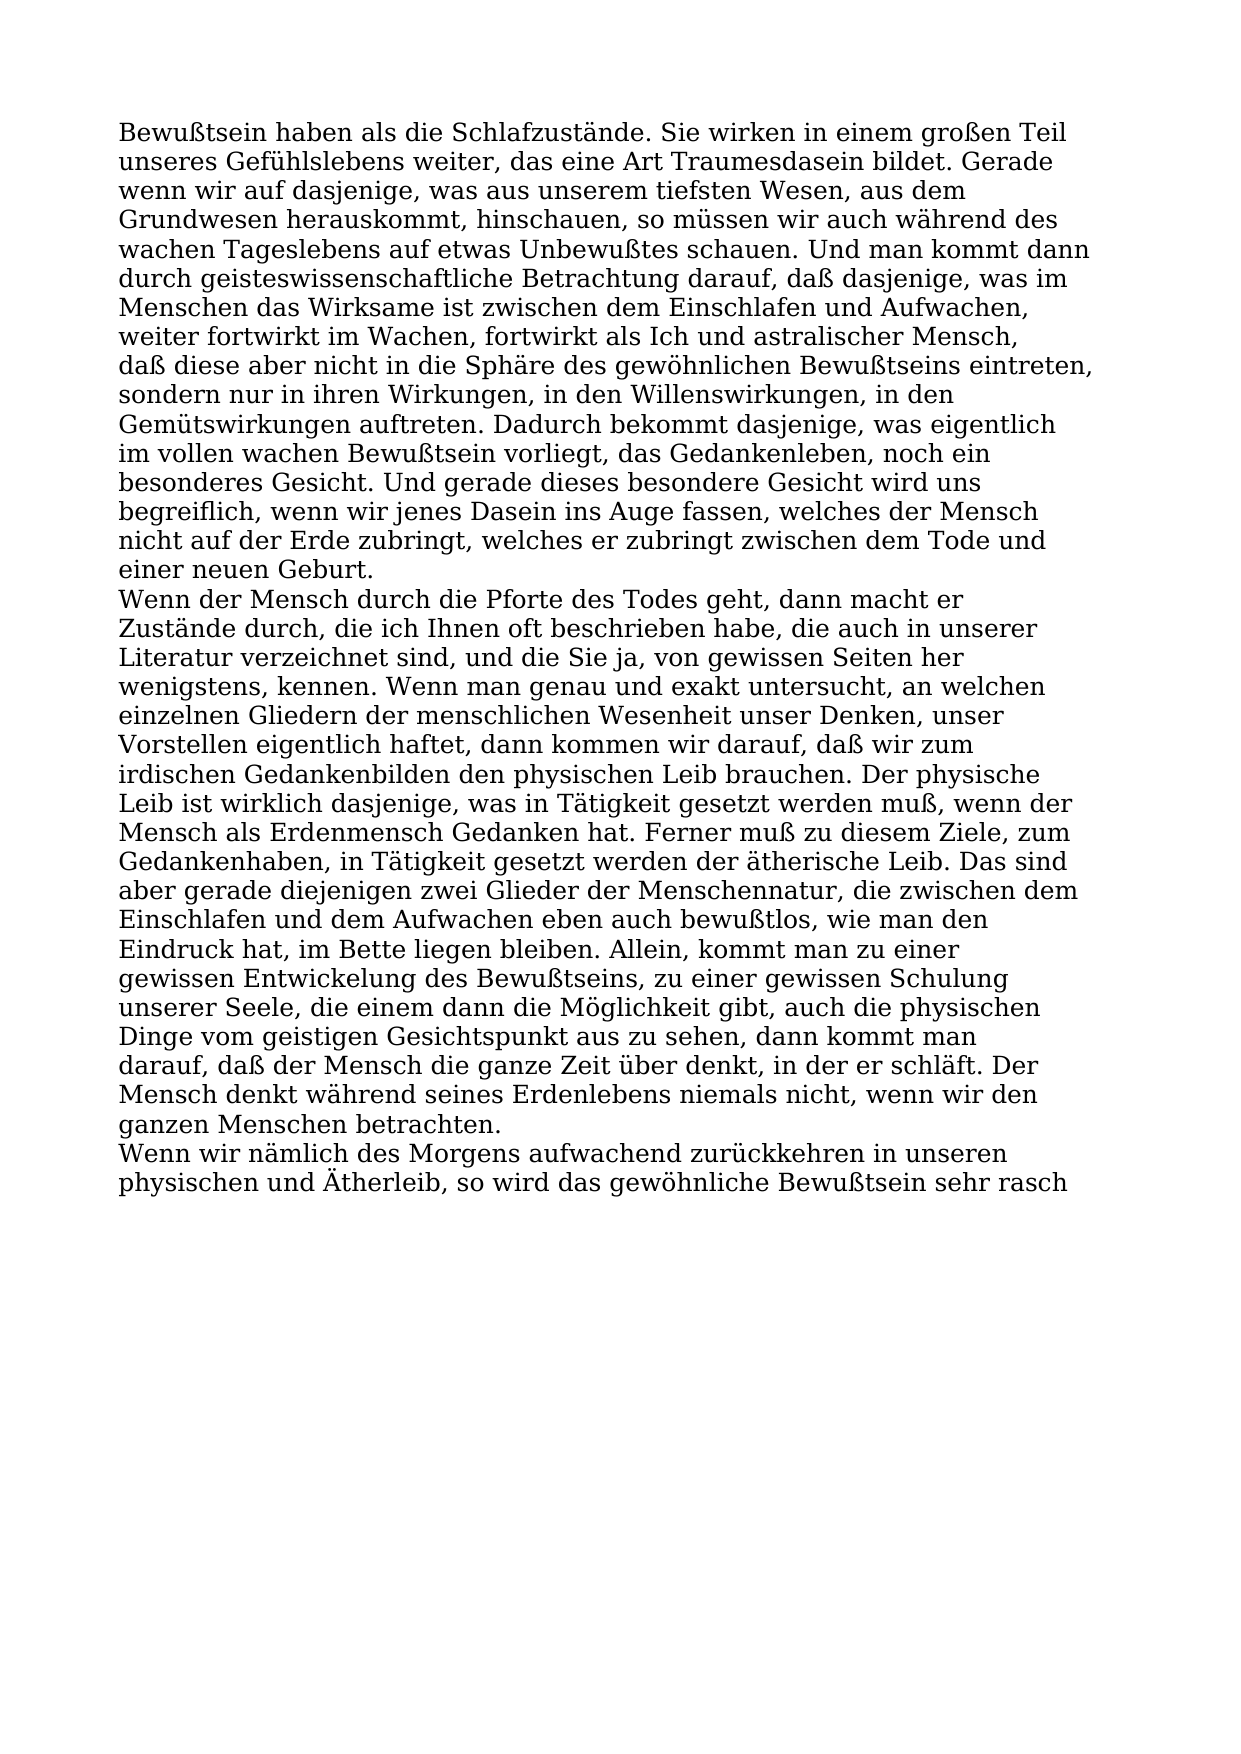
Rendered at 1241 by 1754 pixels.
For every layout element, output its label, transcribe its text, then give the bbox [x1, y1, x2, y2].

text besonderes Gesicht. Und gerade dieses besondere Gesicht wird uns [118, 468, 1122, 497]
text darauf, daß der Mensch die ganze Zeit über denkt, in der er schläft. Der [118, 1051, 1122, 1081]
text einzelnen Gliedern der menschlichen Wesenheit unser Denken, unser [118, 701, 1122, 731]
text Grundwesen herauskommt, hinschauen, so müssen wir auch während des [118, 206, 1122, 235]
text nicht auf der Erde zubringt, welches er zubringt zwischen dem Tode und [118, 526, 1122, 556]
text Leib ist wirklich dasjenige, was in Tätigkeit gesetzt werden muß, wenn der [118, 789, 1122, 818]
text einer neuen Geburt. [118, 556, 1122, 585]
text durch geisteswissenschaftliche Betrachtung darauf, daß dasjenige, was im [118, 264, 1122, 293]
text ganzen Menschen betrachten. [118, 1110, 1122, 1139]
text wenigstens, kennen. Wenn man genau und exakt untersucht, an welchen [118, 672, 1122, 701]
text im vollen wachen Bewußtsein vorliegt, das Gedankenleben, noch ein [118, 439, 1122, 468]
text Dinge vom geistigen Gesichtspunkt aus zu sehen, dann kommt man [118, 1022, 1122, 1051]
text Menschen das Wirksame ist zwischen dem Einschlafen und Aufwachen, [118, 293, 1122, 322]
text begreiflich, wenn wir jenes Dasein ins Auge fassen, welches der Mensch [118, 497, 1122, 526]
text wachen Tageslebens auf etwas Unbewußtes schauen. Und man kommt dann [118, 235, 1122, 264]
text sondern nur in ihren Wirkungen, in den Willenswirkungen, in den [118, 381, 1122, 410]
text irdischen Gedankenbilden den physischen Leib brauchen. Der physische [118, 760, 1122, 789]
text aber gerade diejenigen zwei Glieder der Menschennatur, die zwischen dem [118, 876, 1122, 906]
text gewissen Entwickelung des Bewußtseins, zu einer gewissen Schulung [118, 964, 1122, 993]
text Gedankenhaben, in Tätigkeit gesetzt werden der ätherische Leib. Das sind [118, 847, 1122, 876]
text Mensch denkt während seines Erdenlebens niemals nicht, wenn wir den [118, 1081, 1122, 1110]
text Mensch als Erdenmensch Gedanken hat. Ferner muß zu diesem Ziele, zum [118, 818, 1122, 847]
text daß diese aber nicht in die Sphäre des gewöhnlichen Bewußtseins eintreten, [118, 351, 1122, 381]
text unseres Gefühlslebens weiter, das eine Art Traumesdasein bildet. Gerade [118, 147, 1122, 176]
text weiter fortwirkt im Wachen, fortwirkt als Ich und astralischer Mensch, [118, 322, 1122, 351]
text Gemütswirkungen auftreten. Dadurch bekommt dasjenige, was eigentlich [118, 410, 1122, 439]
text Literatur verzeichnet sind, und die Sie ja, von gewissen Seiten her [118, 643, 1122, 672]
text Einschlafen und dem Aufwachen eben auch bewußtlos, wie man den [118, 906, 1122, 935]
text physischen und Ätherleib, so wird das gewöhnliche Bewußtsein sehr rasch [118, 1168, 1122, 1197]
text Wenn wir nämlich des Morgens aufwachend zurückkehren in unseren [118, 1139, 1122, 1168]
text Eindruck hat, im Bette liegen bleiben. Allein, kommt man zu einer [118, 935, 1122, 964]
text Bewußtsein haben als die Schlafzustände. Sie wirken in einem großen Teil [118, 118, 1122, 147]
text Wenn der Mensch durch die Pforte des Todes geht, dann macht er [118, 585, 1122, 614]
text unserer Seele, die einem dann die Möglichkeit gibt, auch die physischen [118, 993, 1122, 1022]
text Vorstellen eigentlich haftet, dann kommen wir darauf, daß wir zum [118, 731, 1122, 760]
text Zustände durch, die ich Ihnen oft beschrieben habe, die auch in unserer [118, 614, 1122, 643]
text wenn wir auf dasjenige, was aus unserem tiefsten Wesen, aus dem [118, 176, 1122, 206]
